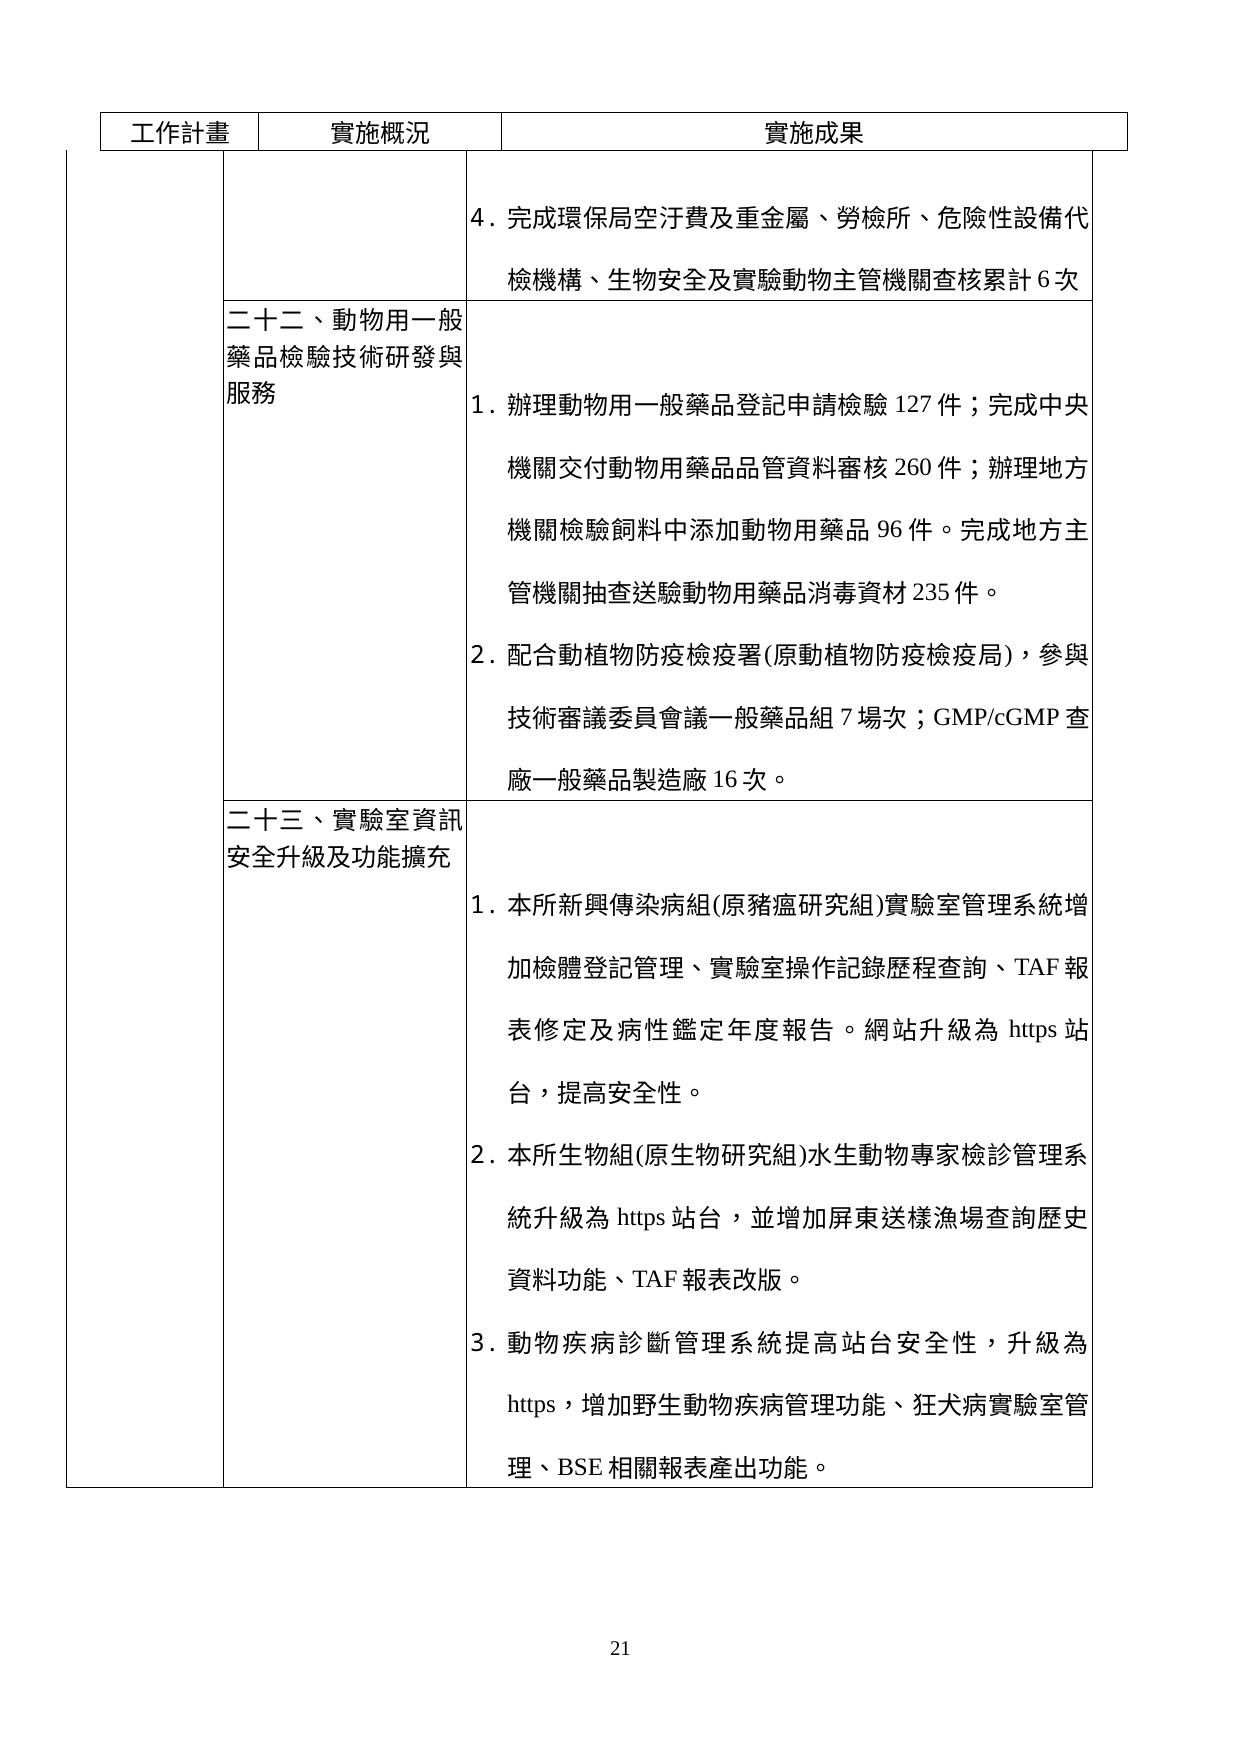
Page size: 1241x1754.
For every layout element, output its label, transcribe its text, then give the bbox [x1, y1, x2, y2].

table_cell [1093, 300, 1127, 800]
table_cell 二十三、實驗室資訊安全升級及功能擴充 [224, 801, 466, 1487]
table_cell [67, 150, 223, 1487]
table_cell 二十二、動物用一般藥品檢驗技術研發與服務 [224, 301, 466, 800]
table_cell 動物用生物藥品逐批檢驗累計964件，新藥檢驗7件，外銷疫苗委託檢驗7件，專案疫苗檢驗5件。 配合動植物防疫檢疫署(原動植物防疫檢疫局)，參與技術審議委員會議生物藥品組4場次，GMP查廠生物藥品製造廠5次。 完成建立或修訂疫苗檢驗標準作業程序累計34項，發予TAF成績書累計9件，發予英文成績書累計20件。 完成環保局空汙費及重金屬、勞檢所、危險性設備代檢機構、生物安全及實驗動物主管機關查核累計6次 [467, 151, 1092, 300]
table_cell [1156, 150, 1174, 300]
table_cell [224, 151, 466, 300]
table_header [1156, 112, 1174, 149]
table_header [1128, 112, 1156, 149]
table_cell 辦理動物用一般藥品登記申請檢驗127件；完成中央機關交付動物用藥品品管資料審核260件；辦理地方機關檢驗飼料中添加動物用藥品96件。完成地方主管機關抽查送驗動物用藥品消毒資材235件。 配合動植物防疫檢疫署(原動植物防疫檢疫局)，參與技術審議委員會議一般藥品組7場次；GMP/cGMP查廠一般藥品製造廠16次。 [467, 301, 1092, 800]
table_cell [1128, 300, 1156, 800]
table_header 工作計畫 [101, 113, 258, 149]
table_header 實施概況 [259, 113, 501, 149]
table_cell [1093, 151, 1127, 300]
table_cell 本所新興傳染病組(原豬瘟研究組)實驗室管理系統增加檢體登記管理、實驗室操作記錄歷程查詢、TAF報表修定及病性鑑定年度報告。網站升級為https站台，提高安全性。 本所生物組(原生物研究組)水生動物專家檢診管理系統升級為https站台，並增加屏東送樣漁場查詢歷史資料功能、TAF報表改版。 動物疾病診斷管理系統提高站台安全性，升級為https，增加野生動物疾病管理功能、狂犬病實驗室管理、BSE相關報表產出功能。 [467, 801, 1092, 1487]
table_header [66, 112, 100, 149]
table_header 實施成果 [502, 113, 1127, 149]
table_cell [1128, 150, 1156, 300]
table_cell [1156, 800, 1174, 1487]
table_cell [1156, 300, 1174, 800]
table_cell [1093, 800, 1127, 1487]
table_cell [1128, 800, 1156, 1487]
